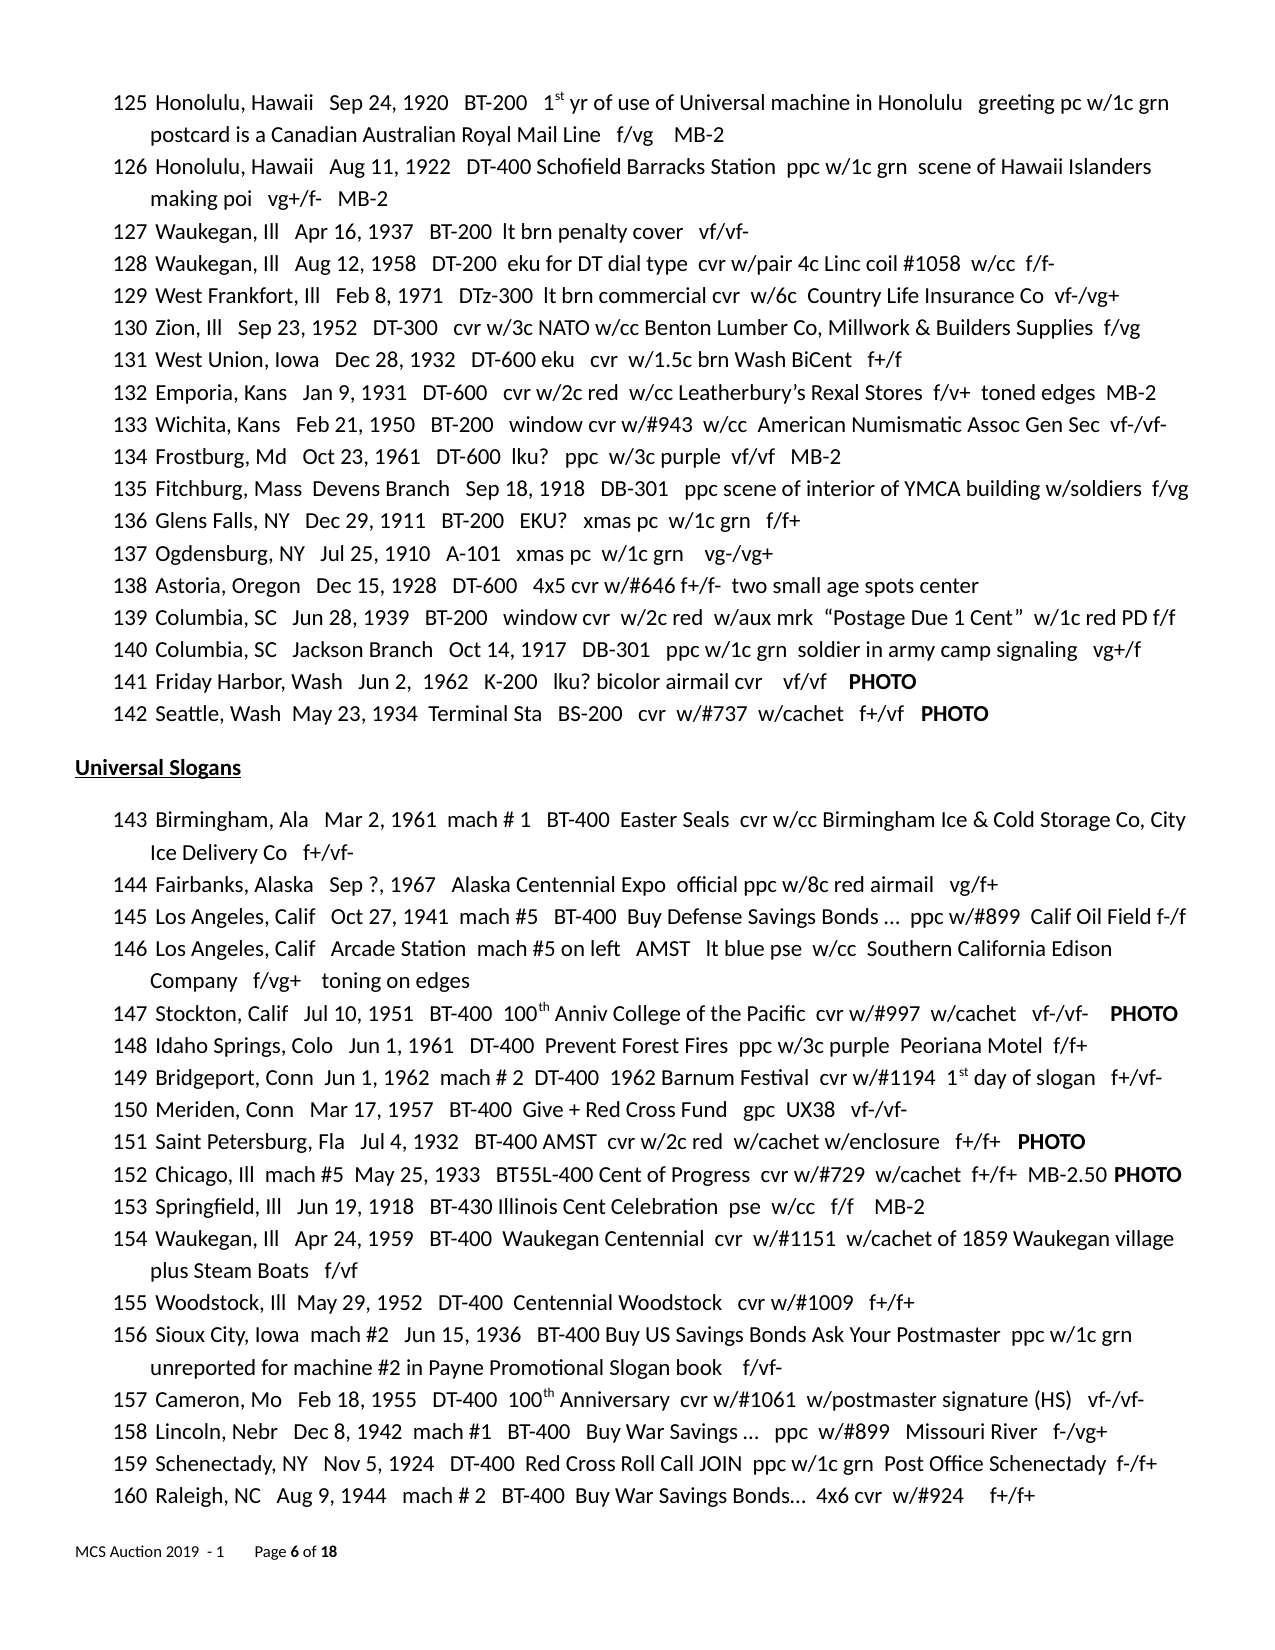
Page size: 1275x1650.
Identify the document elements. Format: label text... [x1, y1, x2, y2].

list Frostburg, Md Oct 23, 1961 DT-600 lku? ppc w/3c purple vf/vf MB-2 [112, 442, 1200, 470]
list Emporia, Kans Jan 9, 1931 DT-600 cvr w/2c red w/cc Leatherbury’s Rexal Stores f/v+ toned edges MB-2 [112, 378, 1200, 406]
list Meriden, Conn Mar 17, 1957 BT-400 Give + Red Cross Fund gpc UX38 vf-/vf- [112, 1095, 1200, 1123]
list Honolulu, Hawaii Aug 11, 1922 DT-400 Schofield Barracks Station ppc w/1c grn scene of Hawaii Islanders making poi vg+/f- MB-2 [112, 152, 1200, 213]
list Saint Petersburg, Fla Jul 4, 1932 BT-400 AMST cvr w/2c red w/cachet w/enclosure f+/f+ PHOTO [112, 1127, 1200, 1156]
list Cameron, Mo Feb 18, 1955 DT-400 100th Anniversary cvr w/#1061 w/postmaster signature (HS) vf-/vf- [112, 1385, 1200, 1413]
list Seattle, Wash May 23, 1934 Terminal Sta BS-200 cvr w/#737 w/cachet f+/vf PHOTO [112, 699, 1200, 728]
list Idaho Springs, Colo Jun 1, 1961 DT-400 Prevent Forest Fires ppc w/3c purple Peoriana Motel f/f+ [112, 1031, 1200, 1059]
list Waukegan, Ill Apr 24, 1959 BT-400 Waukegan Centennial cvr w/#1151 w/cachet of 1859 Waukegan village plus Steam Boats f/vf [112, 1224, 1200, 1284]
list Waukegan, Ill Aug 12, 1958 DT-200 eku for DT dial type cvr w/pair 4c Linc coil #1058 w/cc f/f- [112, 249, 1200, 277]
list Waukegan, Ill Apr 16, 1937 BT-200 lt brn penalty cover vf/vf- [112, 217, 1200, 245]
list Zion, Ill Sep 23, 1952 DT-300 cvr w/3c NATO w/cc Benton Lumber Co, Millwork & Builders Supplies f/vg [112, 313, 1200, 341]
list Los Angeles, Calif Oct 27, 1941 mach #5 BT-400 Buy Defense Savings Bonds … ppc w/#899 Calif Oil Field f-/f [112, 902, 1200, 930]
list Wichita, Kans Feb 21, 1950 BT-200 window cvr w/#943 w/cc American Numismatic Assoc Gen Sec vf-/vf- [112, 410, 1200, 438]
list Lincoln, Nebr Dec 8, 1942 mach #1 BT-400 Buy War Savings … ppc w/#899 Missouri River f-/vg+ [112, 1417, 1200, 1445]
list Woodstock, Ill May 29, 1952 DT-400 Centennial Woodstock cvr w/#1009 f+/f+ [112, 1288, 1200, 1316]
list Columbia, SC Jackson Branch Oct 14, 1917 DB-301 ppc w/1c grn soldier in army camp signaling vg+/f [112, 635, 1200, 663]
list Stockton, Calif Jul 10, 1951 BT-400 100th Anniv College of the Pacific cvr w/#997 w/cachet vf-/vf- PHOTO [112, 999, 1200, 1027]
list West Frankfort, Ill Feb 8, 1971 DTz-300 lt brn commercial cvr w/6c Country Life Insurance Co vf-/vg+ [112, 281, 1200, 309]
list West Union, Iowa Dec 28, 1932 DT-600 eku cvr w/1.5c brn Wash BiCent f+/f [112, 346, 1200, 373]
list Sioux City, Iowa mach #2 Jun 15, 1936 BT-400 Buy US Savings Bonds Ask Your Postmaster ppc w/1c grn unreported for machine #2 in Payne Promotional Slogan book f/vf- [112, 1321, 1200, 1381]
list Astoria, Oregon Dec 15, 1928 DT-600 4x5 cvr w/#646 f+/f- two small age spots center [112, 571, 1200, 599]
list Springfield, Ill Jun 19, 1918 BT-430 Illinois Cent Celebration pse w/cc f/f MB-2 [112, 1192, 1200, 1220]
list Los Angeles, Calif Arcade Station mach #5 on left AMST lt blue pse w/cc Southern California Edison Company f/vg+ toning on edges [112, 934, 1200, 994]
text Universal Slogans [75, 753, 1200, 781]
list Friday Harbor, Wash Jun 2, 1962 K-200 lku? bicolor airmail cvr vf/vf PHOTO [112, 667, 1200, 695]
list Glens Falls, NY Dec 29, 1911 BT-200 EKU? xmas pc w/1c grn f/f+ [112, 506, 1200, 534]
list Bridgeport, Conn Jun 1, 1962 mach # 2 DT-400 1962 Barnum Festival cvr w/#1194 1st day of slogan f+/vf- [112, 1063, 1200, 1091]
list Fairbanks, Alaska Sep ?, 1967 Alaska Centennial Expo official ppc w/8c red airmail vg/f+ [112, 870, 1200, 898]
list Honolulu, Hawaii Sep 24, 1920 BT-200 1st yr of use of Universal machine in Honolulu greeting pc w/1c grn postcard is a Canadian Australian Royal Mail Line f/vg MB-2 [112, 88, 1200, 148]
list Birmingham, Ala Mar 2, 1961 mach # 1 BT-400 Easter Seals cvr w/cc Birmingham Ice & Cold Storage Co, City Ice Delivery Co f+/vf- [112, 806, 1200, 866]
list Columbia, SC Jun 28, 1939 BT-200 window cvr w/2c red w/aux mrk “Postage Due 1 Cent” w/1c red PD f/f [112, 603, 1200, 631]
list Chicago, Ill mach #5 May 25, 1933 BT55L-400 Cent of Progress cvr w/#729 w/cachet f+/f+ MB-2.50 PHOTO [112, 1160, 1200, 1188]
list Fitchburg, Mass Devens Branch Sep 18, 1918 DB-301 ppc scene of interior of YMCA building w/soldiers f/vg [112, 474, 1200, 502]
list Schenectady, NY Nov 5, 1924 DT-400 Red Cross Roll Call JOIN ppc w/1c grn Post Office Schenectady f-/f+ [112, 1449, 1200, 1477]
list Raleigh, NC Aug 9, 1944 mach # 2 BT-400 Buy War Savings Bonds… 4x6 cvr w/#924 f+/f+ [112, 1482, 1200, 1509]
list Ogdensburg, NY Jul 25, 1910 A-101 xmas pc w/1c grn vg-/vg+ [112, 539, 1200, 567]
